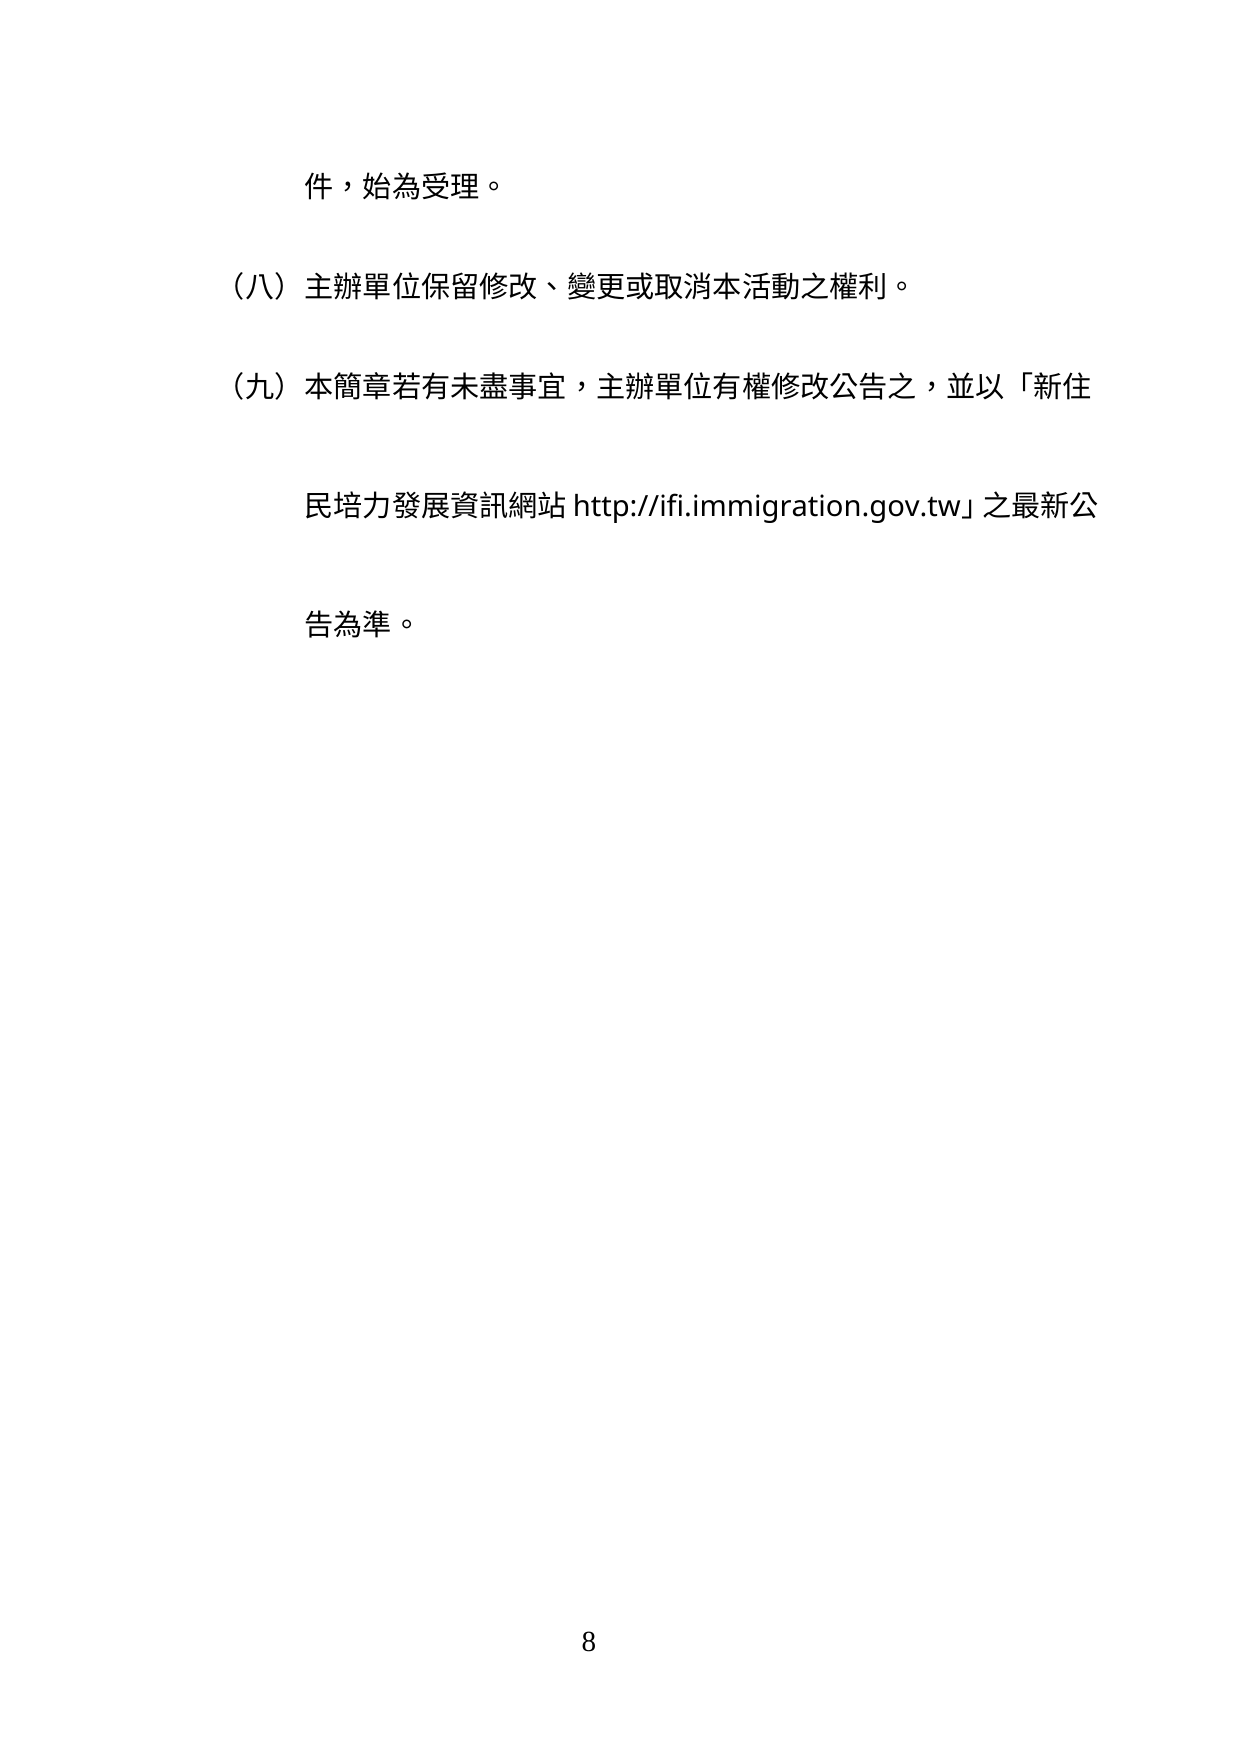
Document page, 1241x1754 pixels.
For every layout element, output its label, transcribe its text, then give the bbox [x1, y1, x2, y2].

list 主辦單位保留修改、變更或取消本活動之權利。 [216, 245, 1098, 324]
list 本簡章若有未盡事宜，主辦單位有權修改公告之，並以「新住民培力發展資訊網站http://ifi.immigration.gov.tw」之最新公告為準。 [216, 345, 1098, 662]
list 件，始為受理。 [216, 145, 1098, 224]
